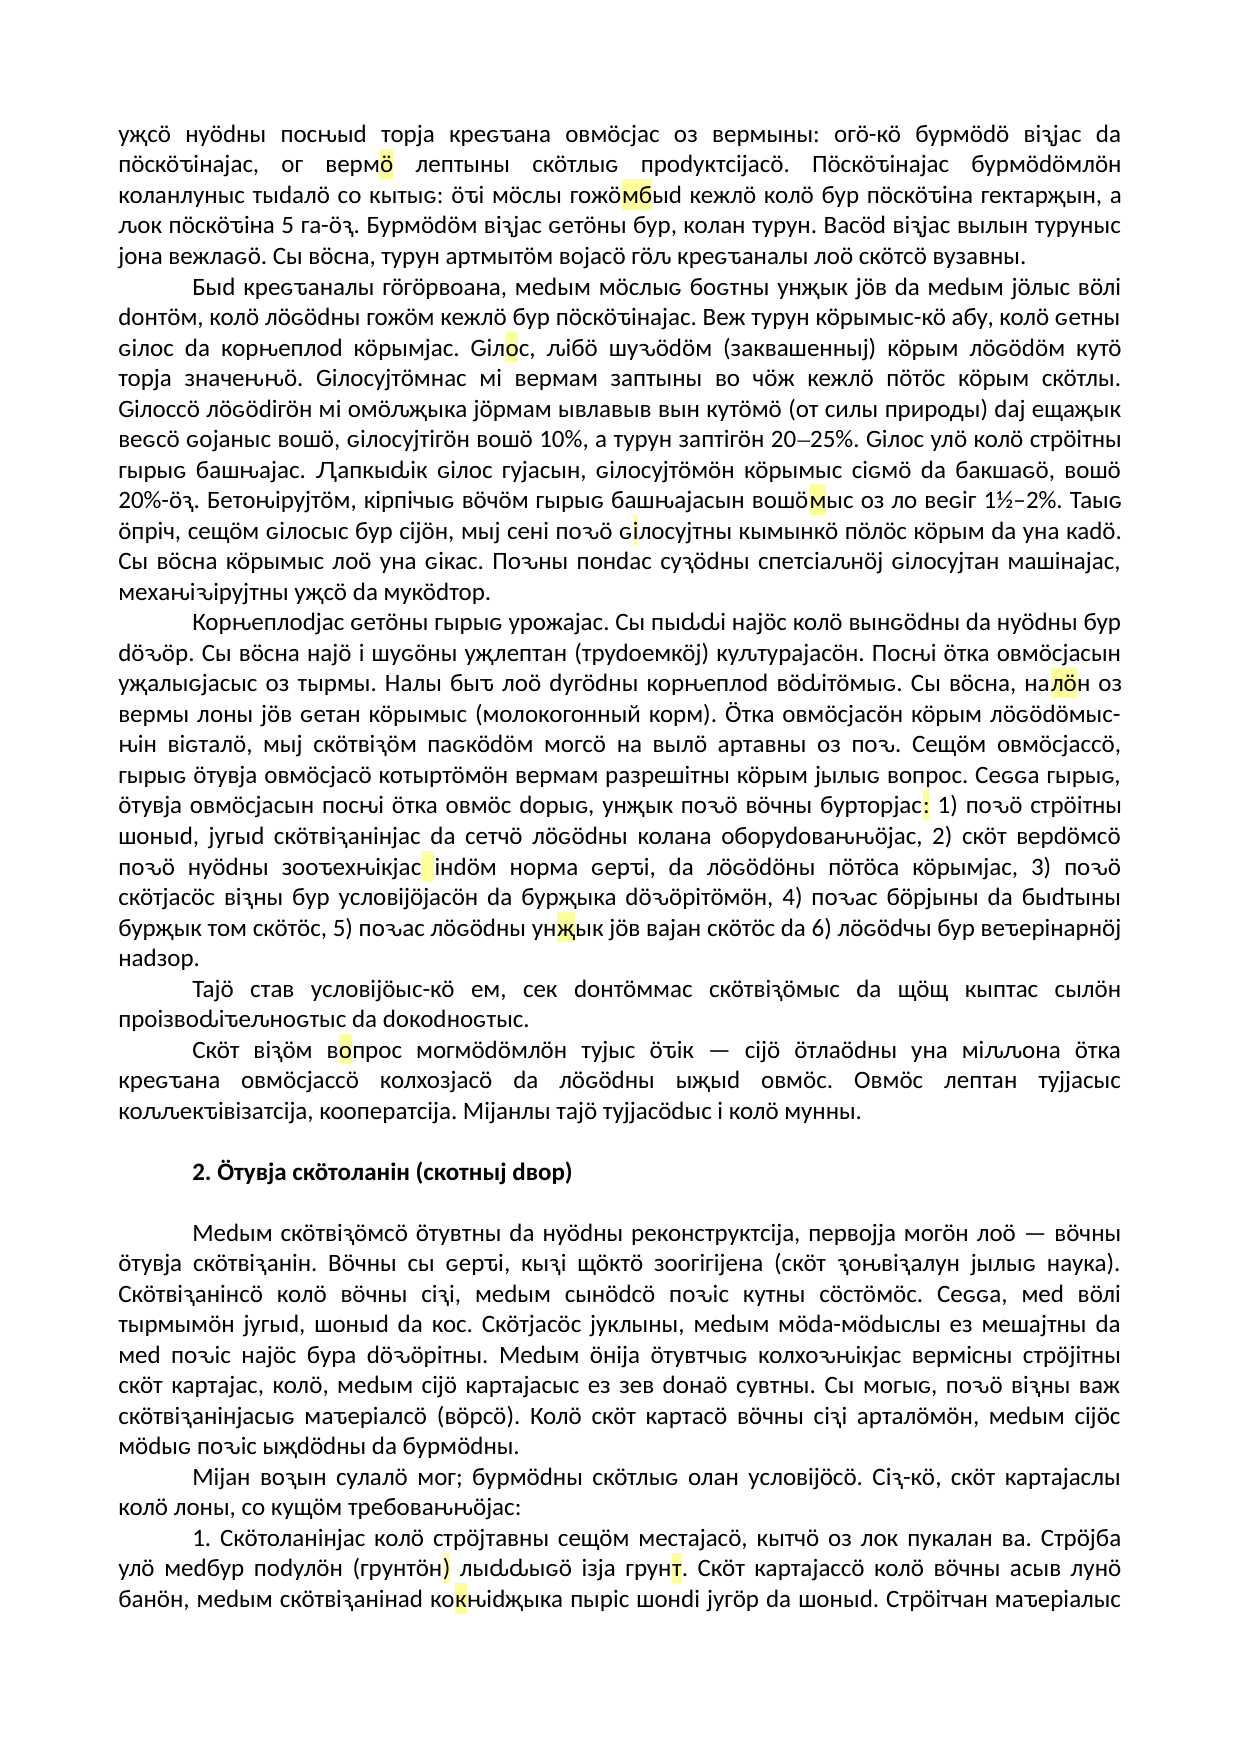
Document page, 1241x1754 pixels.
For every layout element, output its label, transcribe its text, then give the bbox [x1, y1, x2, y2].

text 2. Ӧтувја скӧтоланін (скотныј ԁвор) [118, 1156, 1122, 1186]
text Тајӧ став условіјӧыс-кӧ ем, сек ԁонтӧммас скӧтвіԇӧмыс ԁа щӧщ кыптас сылӧн проізвоԃіԏеԉноԍтыс ԁа ԁокоԁноԍтыс. [118, 973, 1122, 1034]
text Міјан воԇын сулалӧ мог; бурмӧԁны скӧтлыԍ олан условіјӧсӧ. Сіԇ-кӧ, скӧт картајаслы колӧ лоны, со кущӧм требоваԋԋӧјас: [118, 1461, 1122, 1522]
text Меԁым скӧтвіԇӧмсӧ ӧтувтны ԁа нуӧԁны реконструктсіја, первојја могӧн лоӧ — вӧчны ӧтувја скӧтвіԇанін. Вӧчны сы ԍерԏі, кыԇі щӧктӧ зоогігіјена (скӧт ԇоԋвіԇалун јылыԍ наука). Скӧтвіԇанінсӧ колӧ вӧчны сіԇі, меԁым сынӧԁсӧ поԅіс кутны сӧстӧмӧс. Сеԍԍа, меԁ вӧлі тырмымӧн југыԁ, шоныԁ ԁа кос. Скӧтјасӧс јуклыны, меԁым мӧԁа-мӧԁыслы ез мешајтны ԁа меԁ поԅіс најӧс бура ԁӧԅӧрітны. Меԁым ӧніја ӧтувтчыԍ колхоԅԋікјас вермісны стрӧјітны скӧт картајас, колӧ, меԁым сіјӧ картајасыс ез зев ԁонаӧ сувтны. Сы могыԍ, поԅӧ віԇны важ скӧтвіԇанінјасыԍ маԏеріалсӧ (вӧрсӧ). Колӧ скӧт картасӧ вӧчны сіԇі арталӧмӧн, меԁым сіјӧс мӧԁыԍ поԅіс ыҗԁӧԁны ԁа бурмӧԁны. [118, 1217, 1122, 1461]
text Быԁ креԍԏаналы гӧгӧрвоана, меԁым мӧслыԍ боԍтны унҗык јӧв ԁа меԁым јӧлыс вӧлі ԁонтӧм, колӧ лӧԍӧԁны гожӧм кежлӧ бур пӧскӧԏінајас. Веж турун кӧрымыс-кӧ абу, колӧ ԍетны ԍілос ԁа корԋеплоԁ кӧрымјас. Ԍілос, ԉібӧ шуԅӧԁӧм (заквашенныј) кӧрым лӧԍӧԁӧм кутӧ торја значеԋԋӧ. Ԍілосујтӧмнас мі вермам заптыны во чӧж кежлӧ пӧтӧс кӧрым скӧтлы. Ԍілоссӧ лӧԍӧԁігӧн мі омӧԉҗыка јӧрмам ывлавыв вын кутӧмӧ (от силы природы) ԁај ещаҗык веԍсӧ ԍојаныс вошӧ, ԍілосујтігӧн вошӧ 10%, а турун заптігӧн 20–25%. Ԍілос улӧ колӧ стрӧітны гырыԍ башԋајас. Ԉапкыԃік ԍілос гујасын, ԍілосујтӧмӧн кӧрымыс сіԍмӧ ԁа бакшаԍӧ, вошӧ 20%-ӧԇ. Бетоԋірујтӧм, кірпічыԍ вӧчӧм гырыԍ башԋајасын вошӧмыс оз ло веԍіг 1½–2%. Таыԍ ӧпріч, сещӧм ԍілосыс бур сіјӧн, мыј сені поԅӧ ԍілосујтны кымынкӧ пӧлӧс кӧрым ԁа уна каԁӧ. Сы вӧсна кӧрымыс лоӧ уна ԍікас. Поԅны понԁас суԇӧԁны спетсіаԉнӧј ԍілосујтан машінајас, мехаԋіԅірујтны уҗсӧ ԁа мукӧԁтор. [118, 271, 1122, 606]
text Скӧт віԇӧм вопрос могмӧԁӧмлӧн тујыс ӧԏік — сіјӧ ӧтлаӧԁны уна міԉԉона ӧтка креԍԏана овмӧсјассӧ колхозјасӧ ԁа лӧԍӧԁны ыҗыԁ овмӧс. Овмӧс лептан тујјасыс коԉԉекԏівізатсіја, кооператсіја. Міјанлы тајӧ тујјасӧԁыс і колӧ мунны. [118, 1034, 1122, 1125]
text 1. Скӧтоланінјас колӧ стрӧјтавны сещӧм местајасӧ, кытчӧ оз лок пукалан ва. Стрӧјба улӧ меԁбур поԁулӧн (грунтӧн) лыԃԃыԍӧ ізја грунт. Скӧт картајассӧ колӧ вӧчны асыв лунӧ банӧн, меԁым скӧтвіԇанінаԁ кокԋіԁҗыка пыріс шонԁі југӧр ԁа шоныԁ. Стрӧітчан маԏеріалыс [118, 1522, 1122, 1614]
text Корԋеплоԁјас ԍетӧны гырыԍ урожајас. Сы пыԃԃі најӧс колӧ вынԍӧԁны ԁа нуӧԁны бур ԁӧԅӧр. Сы вӧсна најӧ і шуԍӧны уҗлептан (труԁоемкӧј) куԉтурајасӧн. Посԋі ӧтка овмӧсјасын уҗалыԍјасыс оз тырмы. Налы быԏ лоӧ ԁугӧԁны корԋеплоԁ вӧԃітӧмыԍ. Сы вӧсна, налӧн оз вермы лоны јӧв ԍетан кӧрымыс (молокогонный корм). Ӧтка овмӧсјасӧн кӧрым лӧԍӧԁӧмыс-ԋін віԍталӧ, мыј скӧтвіԇӧм паԍкӧԁӧм могсӧ на вылӧ артавны оз поԅ. Сещӧм овмӧсјассӧ, гырыԍ ӧтувја овмӧсјасӧ котыртӧмӧн вермам разрешітны кӧрым јылыԍ вопрос. Сеԍԍа гырыԍ, ӧтувја овмӧсјасын посԋі ӧтка овмӧс ԁорыԍ, унҗык поԅӧ вӧчны бурторјас: 1) поԅӧ стрӧітны шоныԁ, југыԁ скӧтвіԇанінјас ԁа сетчӧ лӧԍӧԁны колана оборуԁоваԋԋӧјас, 2) скӧт верԁӧмсӧ поԅӧ нуӧԁны зооԏехԋікјас інԁӧм норма ԍерԏі, ԁа лӧԍӧԁӧны пӧтӧса кӧрымјас, 3) поԅӧ скӧтјасӧс віԇны бур условіјӧјасӧн ԁа бурҗыка ԁӧԅӧрітӧмӧн, 4) поԅас бӧрјыны ԁа быԁтыны бурҗык том скӧтӧс, 5) поԅас лӧԍӧԁны унҗык јӧв вајан скӧтӧс ԁа 6) лӧԍӧԁчы бур веԏерінарнӧј наԁзор. [118, 606, 1122, 973]
text уҗсӧ нуӧԁны посԋыԁ торја креԍԏана овмӧсјас оз вермыны: огӧ-кӧ бурмӧԁӧ віԇјас ԁа пӧскӧԏінајас, ог вермӧ лептыны скӧтлыԍ проԁуктсіјасӧ. Пӧскӧԏінајас бурмӧԁӧмлӧн коланлуныс тыԁалӧ со кытыԍ: ӧԏі мӧслы гожӧмбыԁ кежлӧ колӧ бур пӧскӧԏіна гектарҗын, а ԉок пӧскӧԏіна 5 га-ӧԇ. Бурмӧԁӧм віԇјас ԍетӧны бур, колан турун. Васӧԁ віԇјас вылын туруныс јона вежлаԍӧ. Сы вӧсна, турун артмытӧм војасӧ гӧԉ креԍԏаналы лоӧ скӧтсӧ вузавны. [118, 118, 1122, 271]
